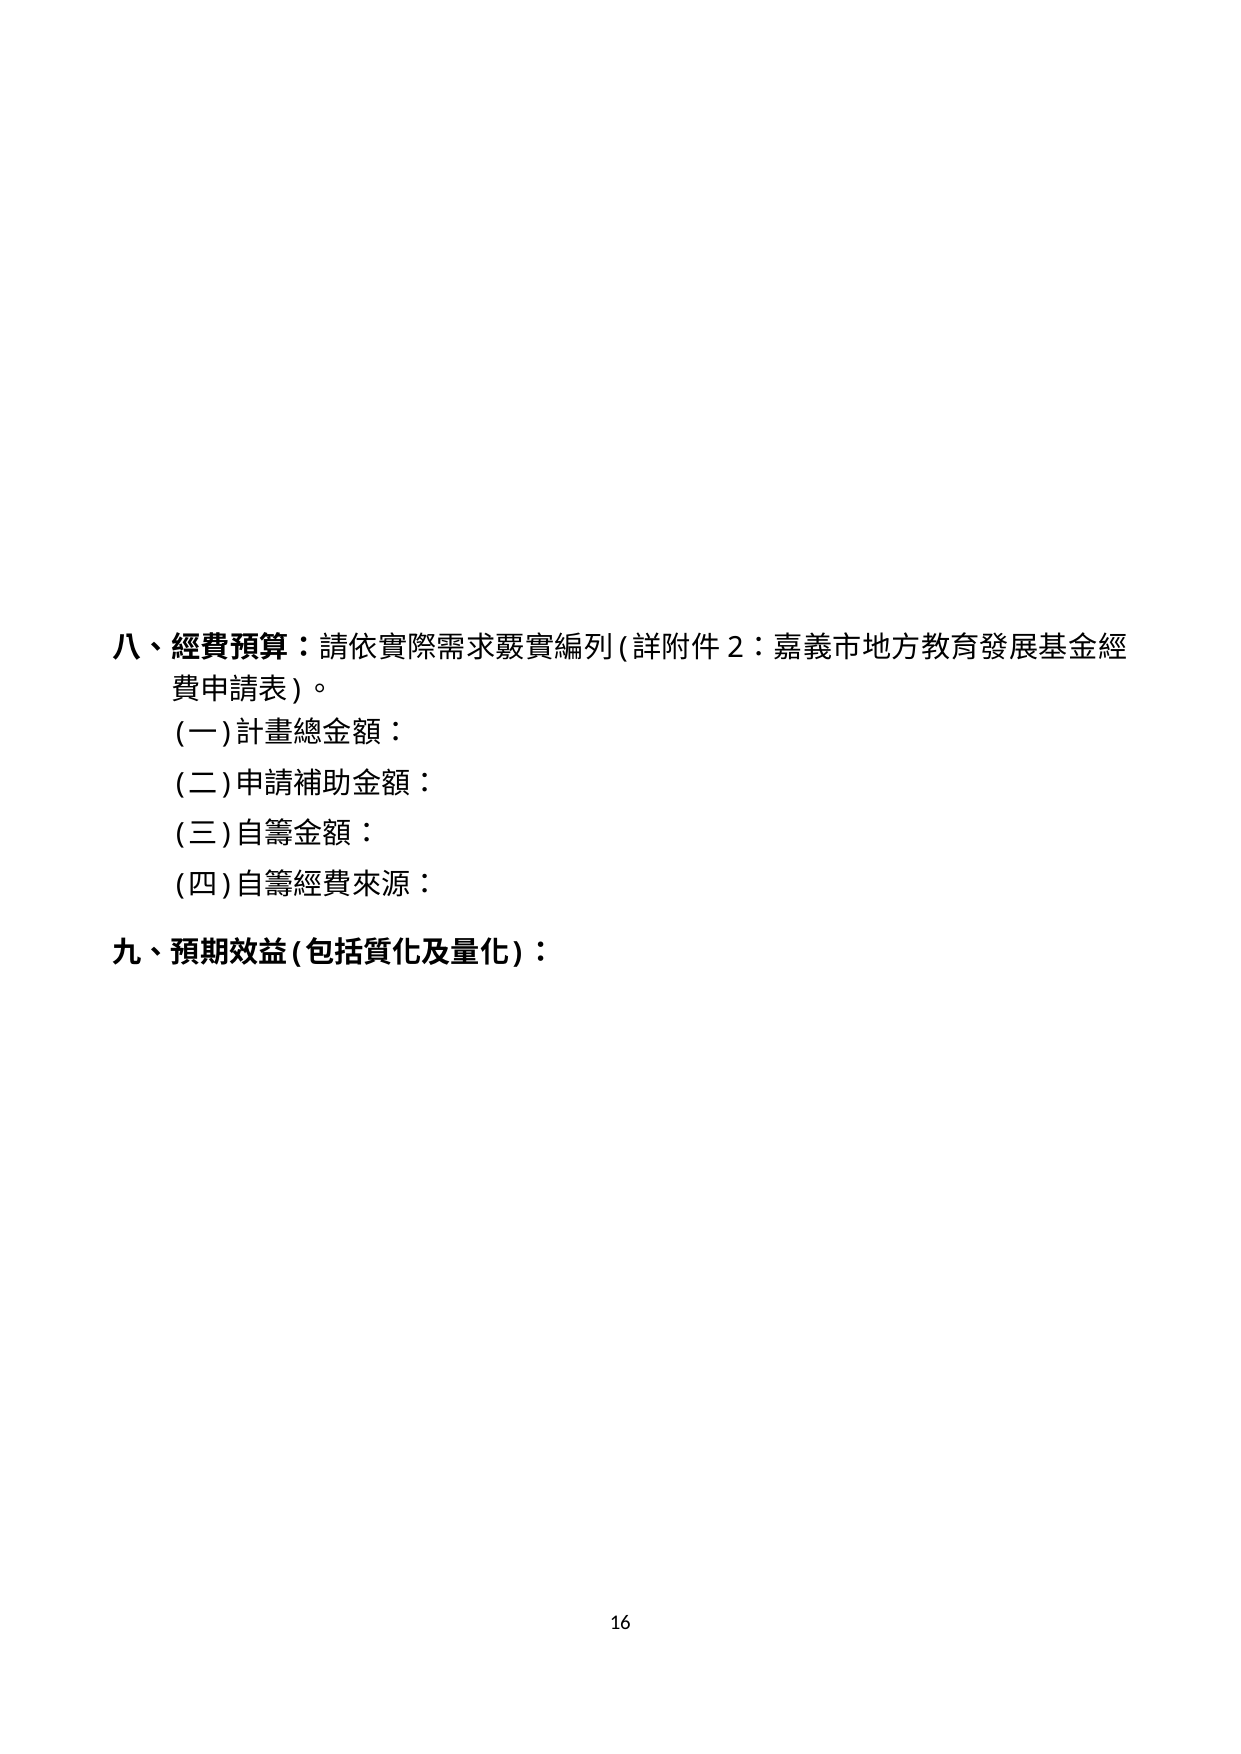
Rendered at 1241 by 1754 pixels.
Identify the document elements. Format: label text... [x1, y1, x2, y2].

text 九、預期效益(包括質化及量化)： [112, 928, 1128, 971]
text (二)申請補助金額： [171, 759, 1128, 802]
text (三)自籌金額： [171, 810, 1128, 852]
text (四)自籌經費來源： [171, 861, 1128, 903]
text (一)計畫總金額： [171, 708, 1128, 751]
text 八、經費預算：請依實際需求覈實編列(詳附件2：嘉義市地方教育發展基金經費申請表)。 [112, 623, 1128, 708]
